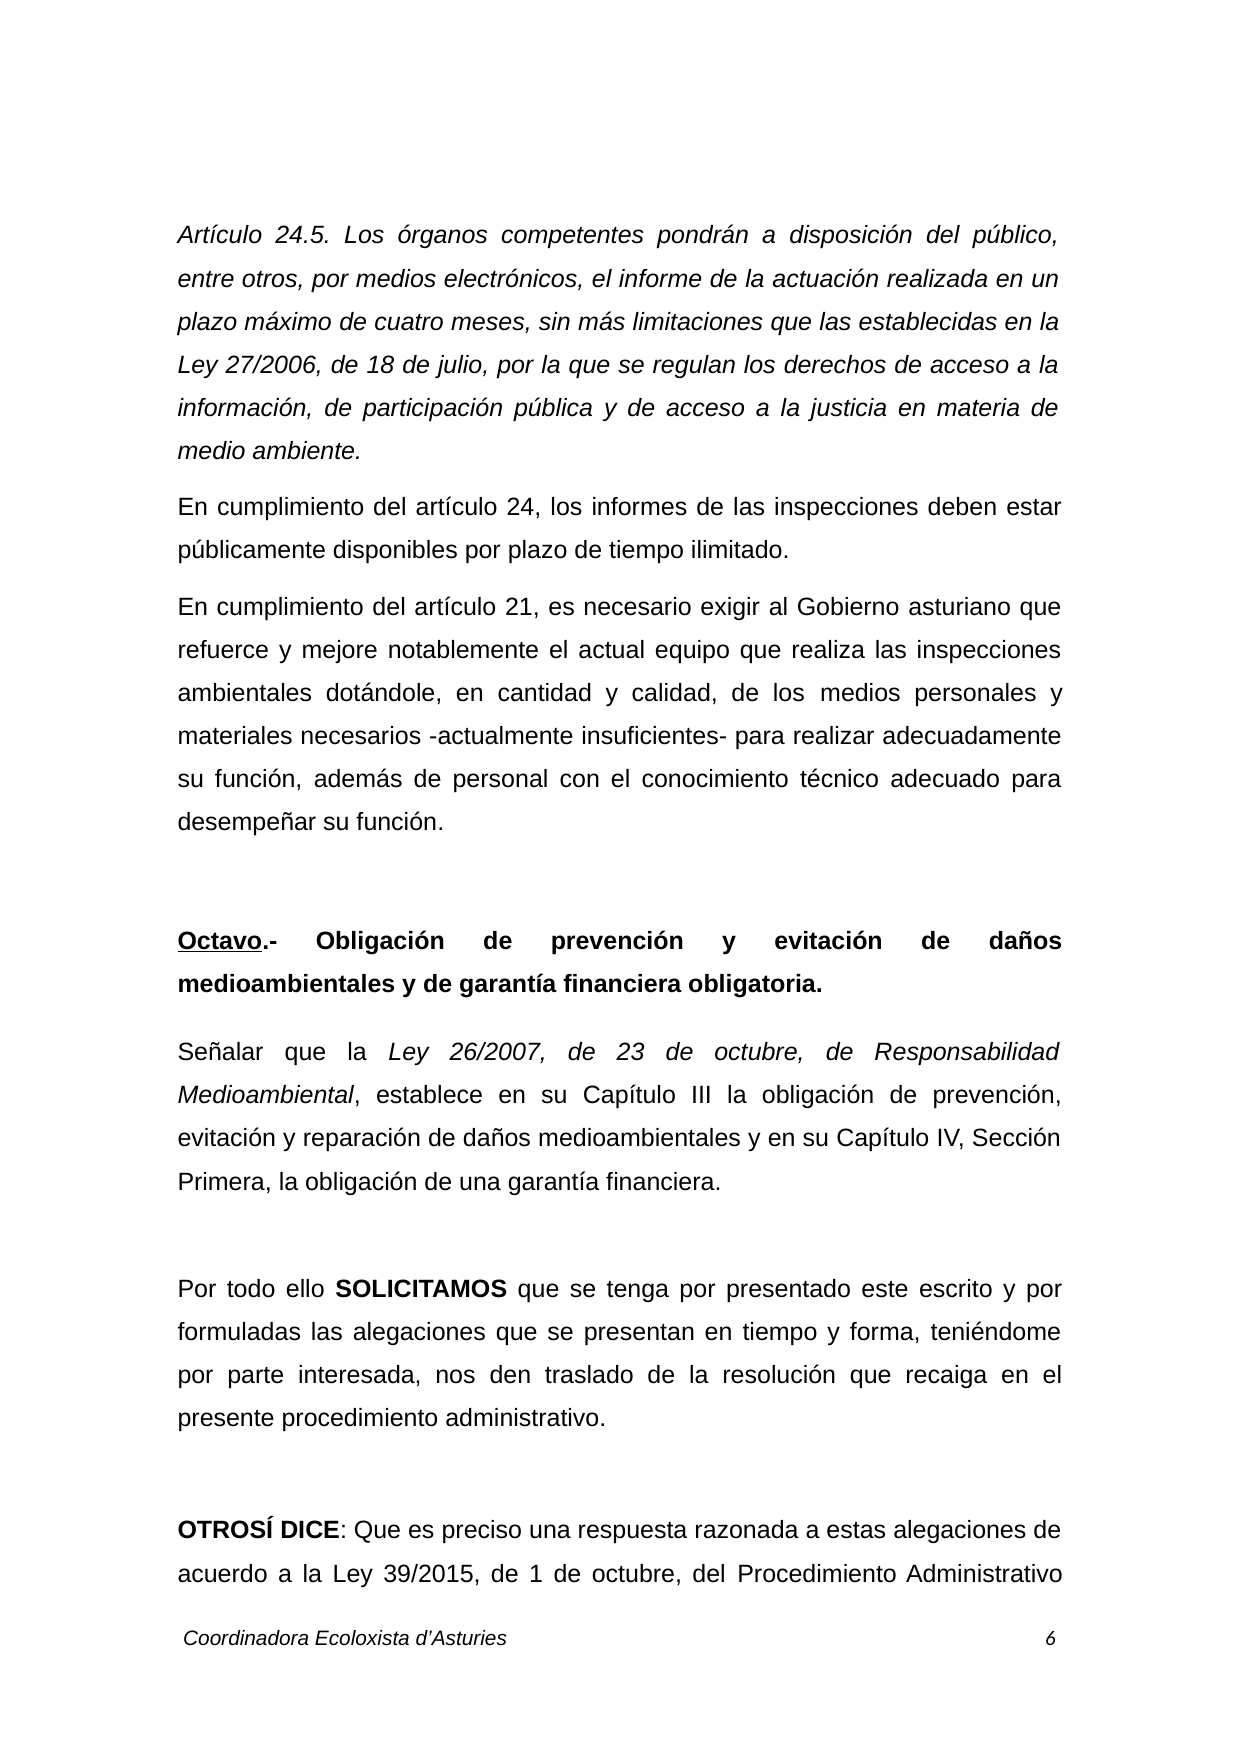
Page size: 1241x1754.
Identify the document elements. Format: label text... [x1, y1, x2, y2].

text Artículo 24.5. Los órganos competentes pondrán a disposición del público, entre otros, por medios electrónicos, el informe de la actuación realizada en un plazo máximo de cuatro meses, sin más limitaciones que las establecidas en la Ley 27/2006, de 18 de julio, por la que se regulan los derechos de acceso a la información, de participación pública y de acceso a la justicia en materia de medio ambiente. [177, 221, 1063, 465]
text En cumplimiento del artículo 21, es necesario exigir al Gobierno asturiano que refuerce y mejore notablemente el actual equipo que realiza las inspecciones ambientales dotándole, en cantidad y calidad, de los medios personales y materiales necesarios -actualmente insuficientes- para realizar adecuadamente su función, además de personal con el conocimiento técnico adecuado para desempeñar su función. [177, 592, 1063, 836]
text Octavo.- Obligación de prevención y evitación de daños medioambientales y de garantía financiera obligatoria. [177, 926, 1063, 998]
text En cumplimiento del artículo 24, los informes de las inspecciones deben estar públicamente disponibles por plazo de tiempo ilimitado. [177, 492, 1063, 564]
text Señalar que la Ley 26/2007, de 23 de octubre, de Responsabilidad Medioambiental, establece en su Capítulo III la obligación de prevención, evitación y reparación de daños medioambientales y en su Capítulo IV, Sección Primera, la obligación de una garantía financiera. [177, 1037, 1063, 1195]
text Por todo ello SOLICITAMOS que se tenga por presentado este escrito y por formuladas las alegaciones que se presentan en tiempo y forma, teniéndome por parte interesada, nos den traslado de la resolución que recaiga en el presente procedimiento administrativo. [177, 1274, 1063, 1432]
text OTROSÍ DICE: Que es preciso una respuesta razonada a estas alegaciones de acuerdo a la Ley 39/2015, de 1 de octubre, del Procedimiento Administrativo [177, 1515, 1063, 1587]
